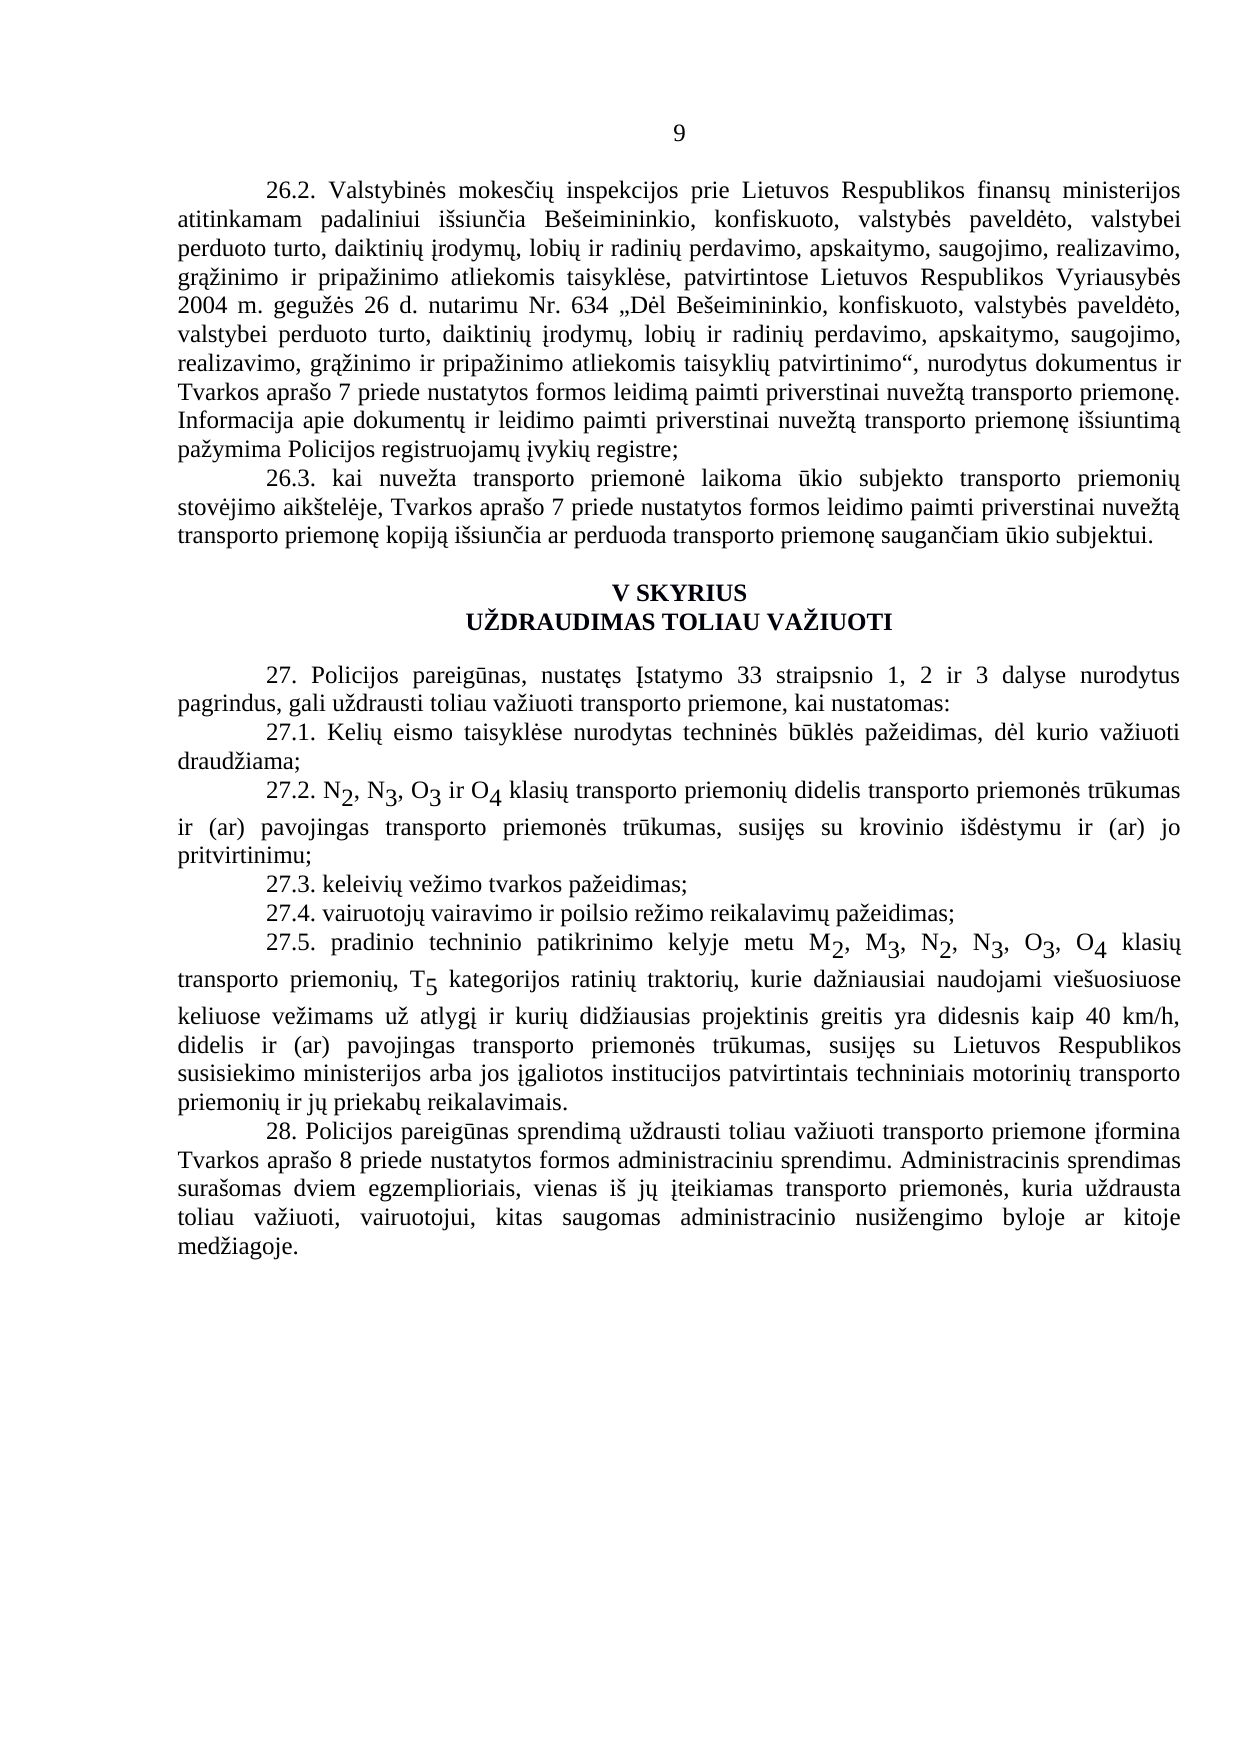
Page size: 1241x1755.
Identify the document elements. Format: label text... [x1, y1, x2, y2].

text 26.3. kai nuvežta transporto priemonė laikoma ūkio subjekto transporto priemonių stovėjimo aikštelėje, Tvarkos aprašo 7 priede nustatytos formos leidimo paimti priverstinai nuvežtą transporto priemonę kopiją išsiunčia ar perduoda transporto priemonę saugančiam ūkio subjektui. [177, 463, 1181, 549]
text 27.4. vairuotojų vairavimo ir poilsio režimo reikalavimų pažeidimas; [177, 898, 1181, 927]
text V SKYRIUS [177, 578, 1181, 607]
text 27.2. N2, N3, O3 ir O4 klasių transporto priemonių didelis transporto priemonės trūkumas ir (ar) pavojingas transporto priemonės trūkumas, susijęs su krovinio išdėstymu ir (ar) jo pritvirtinimu; [177, 775, 1181, 869]
text 27.5. pradinio techninio patikrinimo kelyje metu M2, M3, N2, N3, O3, O4 klasių transporto priemonių, T5 kategorijos ratinių traktorių, kurie dažniausiai naudojami viešuosiuose keliuose vežimams už atlygį ir kurių didžiausias projektinis greitis yra didesnis kaip 40 km/h, didelis ir (ar) pavojingas transporto priemonės trūkumas, susijęs su Lietuvos Respublikos susisiekimo ministerijos arba jos įgaliotos institucijos patvirtintais techniniais motorinių transporto priemonių ir jų priekabų reikalavimais. [177, 927, 1181, 1116]
text 27.3. keleivių vežimo tvarkos pažeidimas; [177, 869, 1181, 898]
text 26.2. Valstybinės mokesčių inspekcijos prie Lietuvos Respublikos finansų ministerijos atitinkamam padaliniui išsiunčia Bešeimininkio, konfiskuoto, valstybės paveldėto, valstybei perduoto turto, daiktinių įrodymų, lobių ir radinių perdavimo, apskaitymo, saugojimo, realizavimo, grąžinimo ir pripažinimo atliekomis taisyklėse, patvirtintose Lietuvos Respublikos Vyriausybės 2004 m. gegužės 26 d. nutarimu Nr. 634 „Dėl Bešeimininkio, konfiskuoto, valstybės paveldėto, valstybei perduoto turto, daiktinių įrodymų, lobių ir radinių perdavimo, apskaitymo, saugojimo, realizavimo, grąžinimo ir pripažinimo atliekomis taisyklių patvirtinimo“, nurodytus dokumentus ir Tvarkos aprašo 7 priede nustatytos formos leidimą paimti priverstinai nuvežtą transporto priemonę. Informacija apie dokumentų ir leidimo paimti priverstinai nuvežtą transporto priemonę išsiuntimą pažymima Policijos registruojamų įvykių registre; [177, 176, 1181, 463]
text 28. Policijos pareigūnas sprendimą uždrausti toliau važiuoti transporto priemone įformina Tvarkos aprašo 8 priede nustatytos formos administraciniu sprendimu. Administracinis sprendimas surašomas dviem egzemplioriais, vienas iš jų įteikiamas transporto priemonės, kuria uždrausta toliau važiuoti, vairuotojui, kitas saugomas administracinio nusižengimo byloje ar kitoje medžiagoje. [177, 1116, 1181, 1260]
text 27. Policijos pareigūnas, nustatęs Įstatymo 33 straipsnio 1, 2 ir 3 dalyse nurodytus pagrindus, gali uždrausti toliau važiuoti transporto priemone, kai nustatomas: [177, 660, 1181, 717]
text UŽDRAUDIMAS TOLIAU VAŽIUOTI [177, 607, 1181, 636]
text 27.1. Kelių eismo taisyklėse nurodytas techninės būklės pažeidimas, dėl kurio važiuoti draudžiama; [177, 717, 1181, 775]
